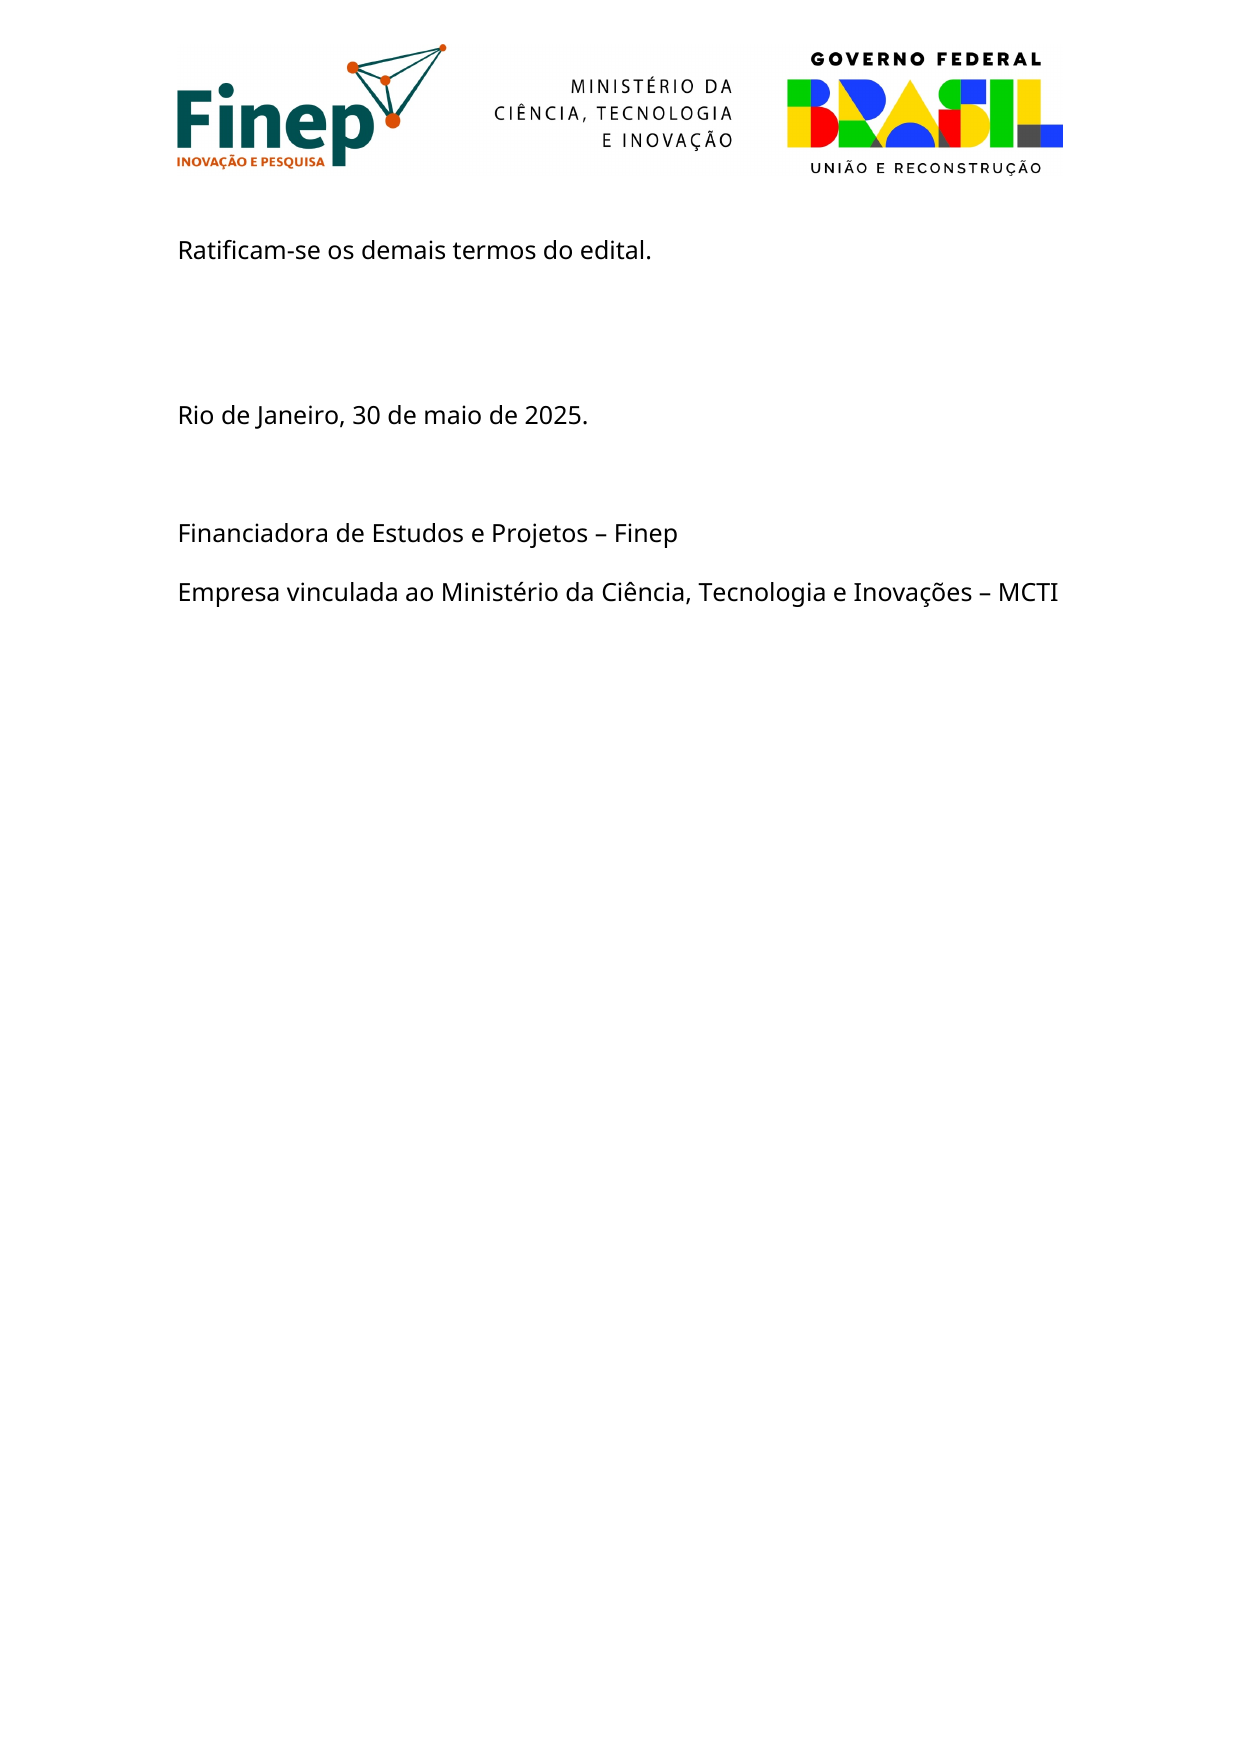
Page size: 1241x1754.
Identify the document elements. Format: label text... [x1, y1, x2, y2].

text Financiadora de Estudos e Projetos – Finep [177, 516, 1063, 550]
text Rio de Janeiro, 30 de maio de 2025. [177, 398, 1063, 432]
text Empresa vinculada ao Ministério da Ciência, Tecnologia e Inovações – MCTI [177, 575, 1063, 609]
text Ratificam-se os demais termos do edital. [177, 233, 1063, 267]
